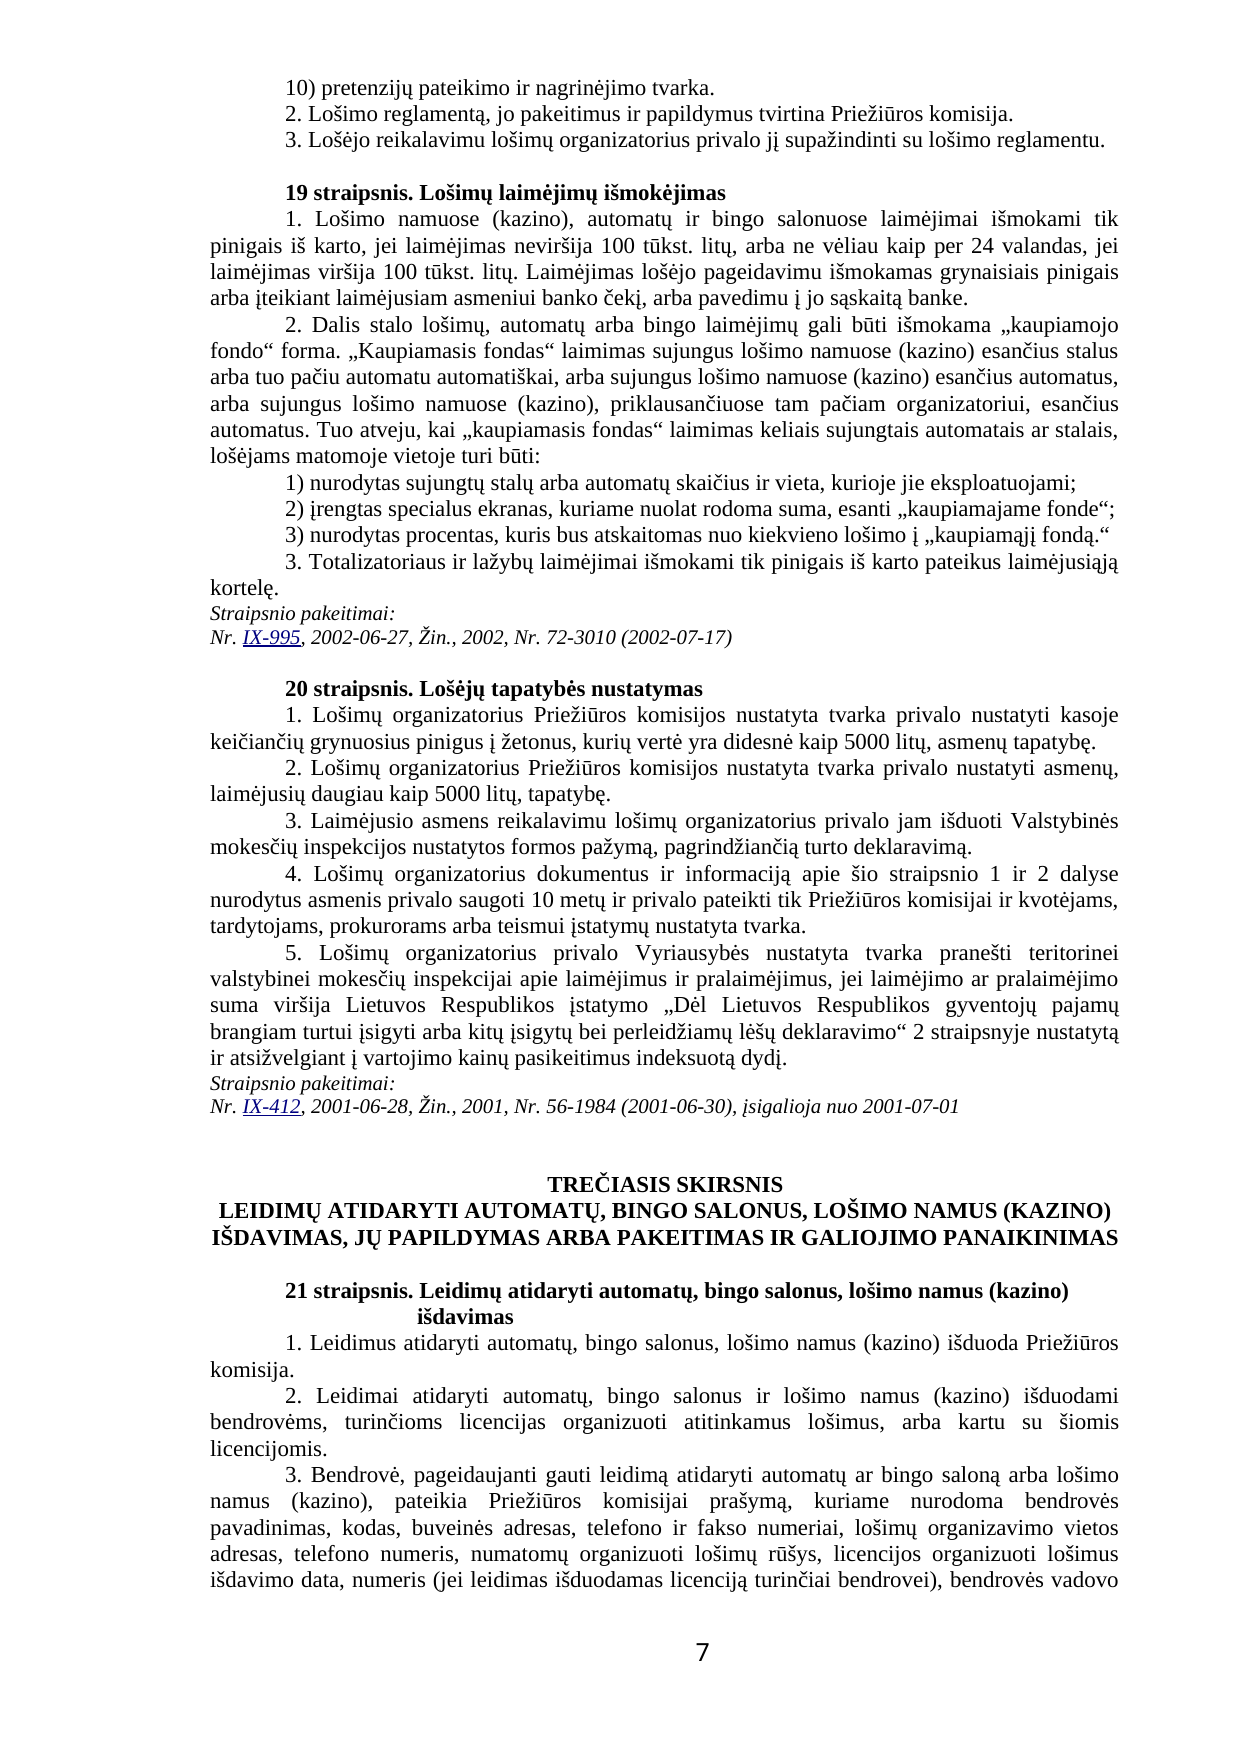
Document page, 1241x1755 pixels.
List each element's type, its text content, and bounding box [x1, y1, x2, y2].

text 10) pretenzijų pateikimo ir nagrinėjimo tvarka. [210, 73, 1120, 100]
text išdavimas [417, 1303, 1120, 1329]
text 3. Lošėjo reikalavimu lošimų organizatorius privalo jį supažindinti su lošimo reglamentu. [210, 126, 1120, 153]
text 1) nurodytas sujungtų stalų arba automatų skaičius ir vieta, kurioje jie eksploatuojami; [210, 469, 1120, 495]
text Straipsnio pakeitimai: [210, 1070, 1120, 1094]
text 3. Totalizatoriaus ir lažybų laimėjimai išmokami tik pinigais iš karto pateikus laimėjusiąją kortelę. [210, 548, 1120, 601]
text 1. Lošimo namuose (kazino), automatų ir bingo salonuose laimėjimai išmokami tik pinigais iš karto, jei laimėjimas neviršija 100 tūkst. litų, arba ne vėliau kaip per 24 valandas, jei laimėjimas viršija 100 tūkst. litų. Laimėjimas lošėjo pageidavimu išmokamas grynaisiais pinigais arba įteikiant laimėjusiam asmeniui banko čekį, arba pavedimu į jo sąskaitą banke. [210, 205, 1120, 311]
text 3) nurodytas procentas, kuris bus atskaitomas nuo kiekvieno lošimo į „kaupiamąjį fondą.“ [210, 522, 1120, 548]
subtitle TREČIASIS SKIRSNIS [210, 1171, 1120, 1198]
text 4. Lošimų organizatorius dokumentus ir informaciją apie šio straipsnio 1 ir 2 dalyse nurodytus asmenis privalo saugoti 10 metų ir privalo pateikti tik Priežiūros komisijai ir kvotėjams, tardytojams, prokurorams arba teismui įstatymų nustatyta tvarka. [210, 859, 1120, 939]
text 5. Lošimų organizatorius privalo Vyriausybės nustatyta tvarka pranešti teritorinei valstybinei mokesčių inspekcijai apie laimėjimus ir pralaimėjimus, jei laimėjimo ar pralaimėjimo suma viršija Lietuvos Respublikos įstatymo „Dėl Lietuvos Respublikos gyventojų pajamų brangiam turtui įsigyti arba kitų įsigytų bei perleidžiamų lėšų deklaravimo“ 2 straipsnyje nustatytą ir atsižvelgiant į vartojimo kainų pasikeitimus indeksuotą dydį. [210, 939, 1120, 1070]
text 2. Lošimų organizatorius Priežiūros komisijos nustatyta tvarka privalo nustatyti asmenų, laimėjusių daugiau kaip 5000 litų, tapatybę. [210, 754, 1120, 807]
text 19 straipsnis. Lošimų laimėjimų išmokėjimas [210, 179, 1120, 205]
text Nr. IX-995, 2002-06-27, Žin., 2002, Nr. 72-3010 (2002-07-17) [210, 625, 1120, 649]
text 2. Lošimo reglamentą, jo pakeitimus ir papildymus tvirtina Priežiūros komisija. [210, 100, 1120, 126]
text 20 straipsnis. Lošėjų tapatybės nustatymas [210, 675, 1120, 701]
text 21 straipsnis. Leidimų atidaryti automatų, bingo salonus, lošimo namus (kazino) [285, 1277, 1120, 1303]
text 3. Bendrovė, pageidaujanti gauti leidimą atidaryti automatų ar bingo saloną arba lošimo namus (kazino), pateikia Priežiūros komisijai prašymą, kuriame nurodoma bendrovės pavadinimas, kodas, buveinės adresas, telefono ir fakso numeriai, lošimų organizavimo vietos adresas, telefono numeris, numatomų organizuoti lošimų rūšys, licencijos organizuoti lošimus išdavimo data, numeris (jei leidimas išduodamas licenciją turinčiai bendrovei), bendrovės vadovo [210, 1461, 1120, 1593]
text 2. Dalis stalo lošimų, automatų arba bingo laimėjimų gali būti išmokama „kaupiamojo fondo“ forma. „Kaupiamasis fondas“ laimimas sujungus lošimo namuose (kazino) esančius stalus arba tuo pačiu automatu automatiškai, arba sujungus lošimo namuose (kazino) esančius automatus, arba sujungus lošimo namuose (kazino), priklausančiuose tam pačiam organizatoriui, esančius automatus. Tuo atveju, kai „kaupiamasis fondas“ laimimas keliais sujungtais automatais ar stalais, lošėjams matomoje vietoje turi būti: [210, 311, 1120, 469]
text 2. Leidimai atidaryti automatų, bingo salonus ir lošimo namus (kazino) išduodami bendrovėms, turinčioms licencijas organizuoti atitinkamus lošimus, arba kartu su šiomis licencijomis. [210, 1382, 1120, 1461]
text 1. Leidimus atidaryti automatų, bingo salonus, lošimo namus (kazino) išduoda Priežiūros komisija. [210, 1329, 1120, 1382]
text Straipsnio pakeitimai: [210, 601, 1120, 625]
text 3. Laimėjusio asmens reikalavimu lošimų organizatorius privalo jam išduoti Valstybinės mokesčių inspekcijos nustatytos formos pažymą, pagrindžiančią turto deklaravimą. [210, 807, 1120, 859]
text LEIDIMŲ ATIDARYTI AUTOMATŲ, BINGO SALONUS, LOŠIMO NAMUS (KAZINO) IŠDAVIMAS, JŲ PAPILDYMAS ARBA PAKEITIMAS IR GALIOJIMO PANAIKINIMAS [210, 1198, 1120, 1250]
text 1. Lošimų organizatorius Priežiūros komisijos nustatyta tvarka privalo nustatyti kasoje keičiančių grynuosius pinigus į žetonus, kurių vertė yra didesnė kaip 5000 litų, asmenų tapatybę. [210, 701, 1120, 754]
subtitle Nr. IX-412, 2001-06-28, Žin., 2001, Nr. 56-1984 (2001-06-30), įsigalioja nuo 2001-07-01 [210, 1094, 1120, 1118]
text 2) įrengtas specialus ekranas, kuriame nuolat rodoma suma, esanti „kaupiamajame fonde“; [210, 495, 1120, 522]
